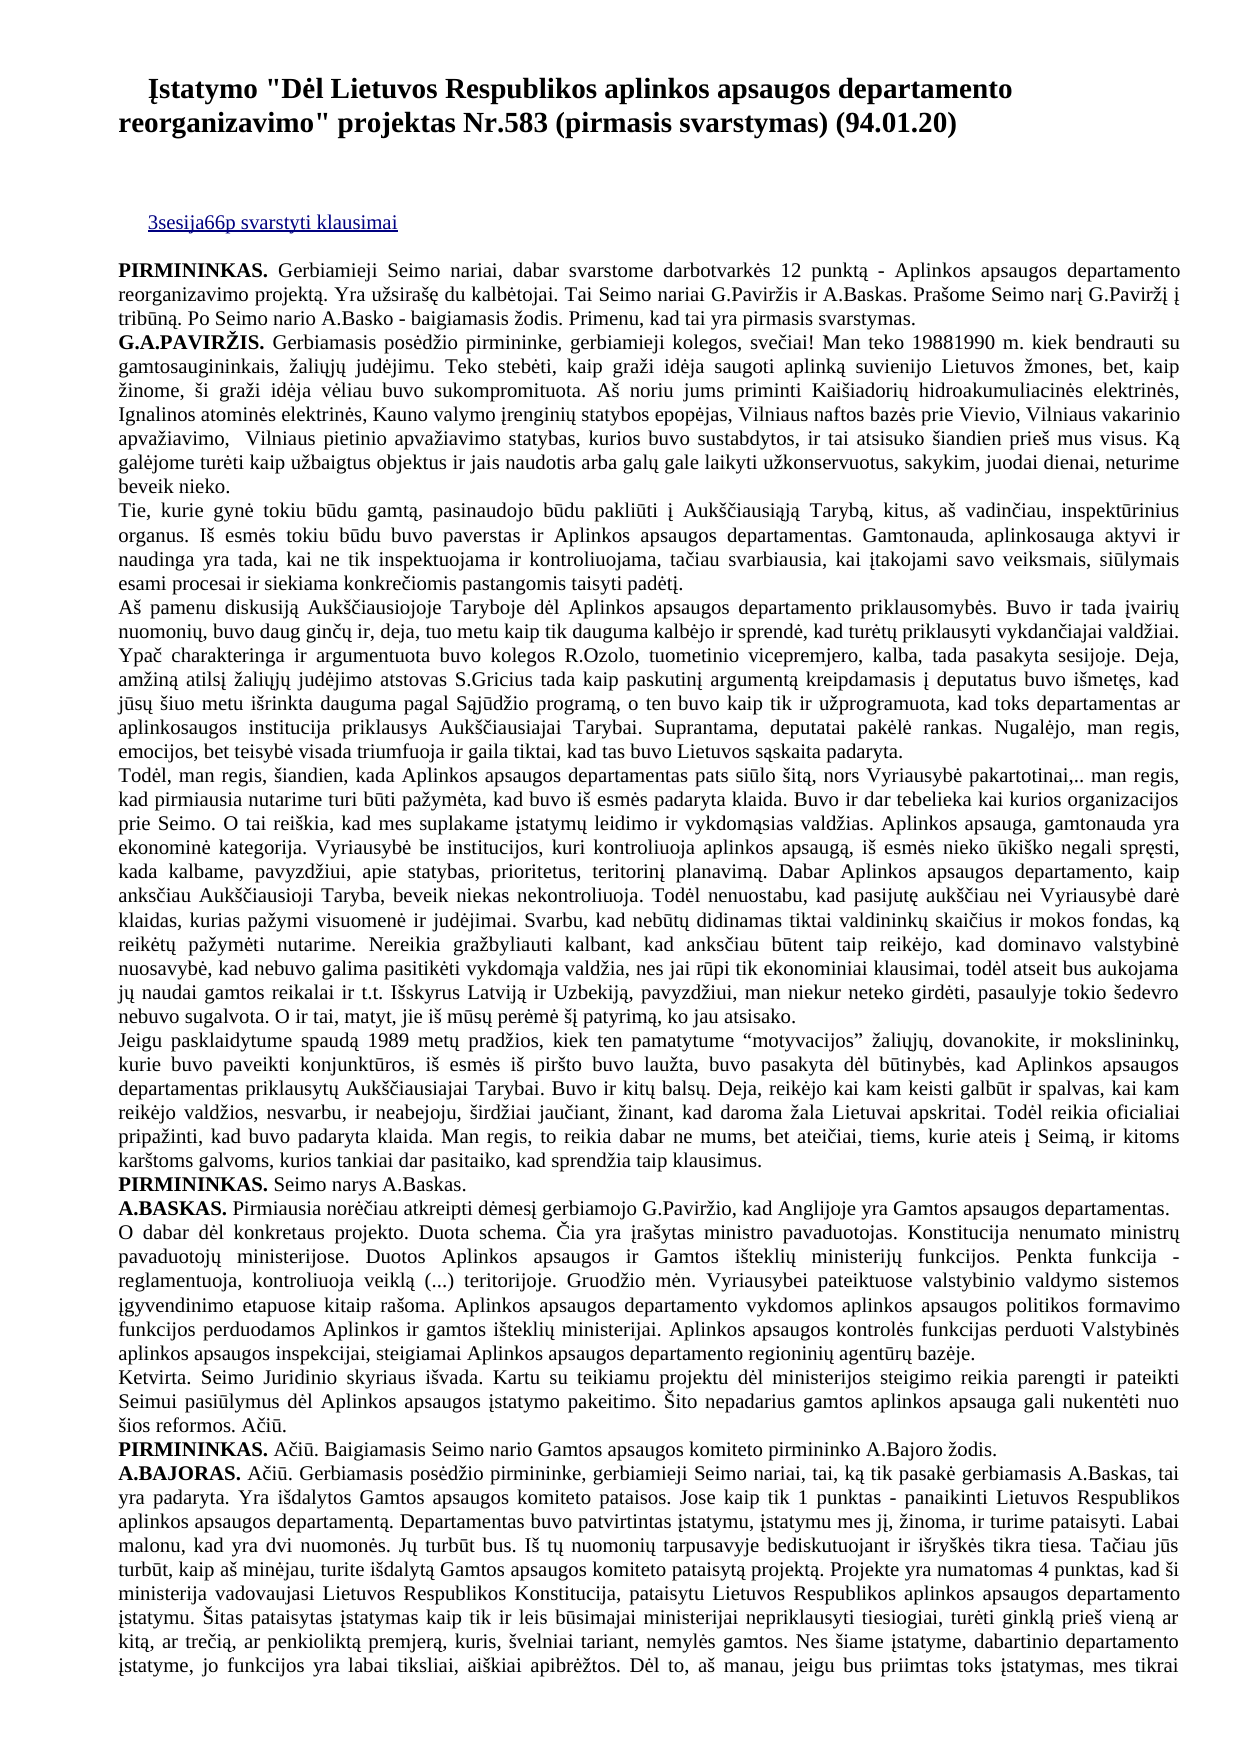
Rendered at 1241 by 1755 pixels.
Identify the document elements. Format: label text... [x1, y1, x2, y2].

text Įstatymo "Dėl Lietuvos Respublikos aplinkos apsaugos departamento reorganizavimo" projektas Nr.583 (pirmasis svarstymas) (94.01.20) [118, 72, 1181, 139]
text PIRMININKAS. Seimo narys A.Baskas. [118, 1172, 1181, 1196]
text Todėl, man regis, šiandien, kada Aplinkos apsaugos departamentas pats siūlo šitą, nors Vyriausybė pakartotinai,.. man regis, kad pirmiausia nutarime turi būti pažymėta, kad buvo iš esmės padaryta klaida. Buvo ir dar tebelieka kai kurios organizacijos prie Seimo. O tai reiškia, kad mes suplakame įstatymų leidimo ir vykdomąsias valdžias. Aplinkos apsauga, gamtonauda yra ekonominė kategorija. Vyriausybė be institucijos, kuri kontroliuoja aplinkos apsaugą, iš esmės nieko ūkiško negali spręsti, kada kalbame, pavyzdžiui, apie statybas, prioritetus, teritorinį planavimą. Dabar Aplinkos apsaugos departamento, kaip anksčiau Aukščiausioji Taryba, beveik niekas nekontroliuoja. Todėl nenuostabu, kad pasijutę aukščiau nei Vyriausybė darė klaidas, kurias pažymi visuomenė ir judėjimai. Svarbu, kad nebūtų didinamas tiktai valdininkų skaičius ir mokos fondas, ką reikėtų pažymėti nutarime. Nereikia gražbyliauti kalbant, kad anksčiau būtent taip reikėjo, kad dominavo valstybinė nuosavybė, kad nebuvo galima pasitikėti vykdomąja valdžia, nes jai rūpi tik ekonominiai klausimai, todėl atseit bus aukojama jų naudai gamtos reikalai ir t.t. Išskyrus Latviją ir Uzbekiją, pavyzdžiui, man niekur neteko girdėti, pasaulyje tokio šedevro nebuvo sugalvota. O ir tai, matyt, jie iš mūsų perėmė šį patyrimą, ko jau atsisako. [118, 763, 1181, 1028]
text Tie, kurie gynė tokiu būdu gamtą, pasinaudojo būdu pakliūti į Aukščiausiąją Tarybą, kitus, aš vadinčiau, inspektūrinius organus. Iš esmės tokiu būdu buvo paverstas ir Aplinkos apsaugos departamentas. Gamtonauda, aplinkosauga aktyvi ir naudinga yra tada, kai ne tik inspektuojama ir kontroliuojama, tačiau svarbiausia, kai įtakojami savo veiksmais, siūlymais esami procesai ir siekiama konkrečiomis pastangomis taisyti padėtį. [118, 498, 1181, 595]
text 3sesija66p svarstyti klausimai [118, 210, 1181, 234]
text A.BAJORAS. Ačiū. Gerbiamasis posėdžio pirmininke, gerbiamieji Seimo nariai, tai, ką tik pasakė gerbiamasis A.Baskas, tai yra padaryta. Yra išdalytos Gamtos apsaugos komiteto pataisos. Jose kaip tik 1 punktas - panaikinti Lietuvos Respublikos aplinkos apsaugos departamentą. Departamentas buvo patvirtintas įstatymu, įstatymu mes jį, žinoma, ir turime pataisyti. Labai malonu, kad yra dvi nuomonės. Jų turbūt bus. Iš tų nuomonių tarpusavyje bediskutuojant ir išryškės tikra tiesa. Tačiau jūs turbūt, kaip aš minėjau, turite išdalytą Gamtos apsaugos komiteto pataisytą projektą. Projekte yra numatomas 4 punktas, kad ši ministerija vadovaujasi Lietuvos Respublikos Konstitucija, pataisytu Lietuvos Respublikos aplinkos apsaugos departamento įstatymu. Šitas pataisytas įstatymas kaip tik ir leis būsimajai ministerijai nepriklausyti tiesiogiai, turėti ginklą prieš vieną ar kitą, ar trečią, ar penkioliktą premjerą, kuris, švelniai tariant, nemylės gamtos. Nes šiame įstatyme, dabartinio departamento įstatyme, jo funkcijos yra labai tiksliai, aiškiai apibrėžtos. Dėl to, aš manau, jeigu bus priimtas toks įstatymas, mes tikrai [118, 1461, 1181, 1677]
text A.BASKAS. Pirmiausia norėčiau atkreipti dėmesį gerbiamojo G.Paviržio, kad Anglijoje yra Gamtos apsaugos departamentas. [118, 1196, 1181, 1220]
text O dabar dėl konkretaus projekto. Duota schema. Čia yra įrašytas ministro pavaduotojas. Konstitucija nenumato ministrų pavaduotojų ministerijose. Duotos Aplinkos apsaugos ir Gamtos išteklių ministerijų funkcijos. Penkta funkcija - reglamentuoja, kontroliuoja veiklą (...) teritorijoje. Gruodžio mėn. Vyriausybei pateiktuose valstybinio valdymo sistemos įgyvendinimo etapuose kitaip rašoma. Aplinkos apsaugos departamento vykdomos aplinkos apsaugos politikos formavimo funkcijos perduodamos Aplinkos ir gamtos išteklių ministerijai. Aplinkos apsaugos kontrolės funkcijas perduoti Valstybinės aplinkos apsaugos inspekcijai, steigiamai Aplinkos apsaugos departamento regioninių agentūrų bazėje. [118, 1220, 1181, 1365]
text Jeigu pasklaidytume spaudą 1989 metų pradžios, kiek ten pamatytume “motyvacijos” žaliųjų, dovanokite, ir mokslininkų, kurie buvo paveikti konjunktūros, iš esmės iš piršto buvo laužta, buvo pasakyta dėl būtinybės, kad Aplinkos apsaugos departamentas priklausytų Aukščiausiajai Tarybai. Buvo ir kitų balsų. Deja, reikėjo kai kam keisti galbūt ir spalvas, kai kam reikėjo valdžios, nesvarbu, ir neabejoju, širdžiai jaučiant, žinant, kad daroma žala Lietuvai apskritai. Todėl reikia oficialiai pripažinti, kad buvo padaryta klaida. Man regis, to reikia dabar ne mums, bet ateičiai, tiems, kurie ateis į Seimą, ir kitoms karštoms galvoms, kurios tankiai dar pasitaiko, kad sprendžia taip klausimus. [118, 1028, 1181, 1172]
text Ketvirta. Seimo Juridinio skyriaus išvada. Kartu su teikiamu projektu dėl ministerijos steigimo reikia parengti ir pateikti Seimui pasiūlymus dėl Aplinkos apsaugos įstatymo pakeitimo. Šito nepadarius gamtos aplinkos apsauga gali nukentėti nuo šios reformos. Ačiū. [118, 1365, 1181, 1437]
text Aš pamenu diskusiją Aukščiausiojoje Taryboje dėl Aplinkos apsaugos departamento priklausomybės. Buvo ir tada įvairių nuomonių, buvo daug ginčų ir, deja, tuo metu kaip tik dauguma kalbėjo ir sprendė, kad turėtų priklausyti vykdančiajai valdžiai. Ypač charakteringa ir argumentuota buvo kolegos R.Ozolo, tuometinio vicepremjero, kalba, tada pasakyta sesijoje. Deja, amžiną atilsį žaliųjų judėjimo atstovas S.Gricius tada kaip paskutinį argumentą kreipdamasis į deputatus buvo išmetęs, kad jūsų šiuo metu išrinkta dauguma pagal Sąjūdžio programą, o ten buvo kaip tik ir užprogramuota, kad toks departamentas ar aplinkosaugos institucija priklausys Aukščiausiajai Tarybai. Suprantama, deputatai pakėlė rankas. Nugalėjo, man regis, emocijos, bet teisybė visada triumfuoja ir gaila tiktai, kad tas buvo Lietuvos sąskaita padaryta. [118, 595, 1181, 763]
text PIRMININKAS. Ačiū. Baigiamasis Seimo nario Gamtos apsaugos komiteto pirmininko A.Bajoro žodis. [118, 1437, 1181, 1461]
text PIRMININKAS. Gerbiamieji Seimo nariai, dabar svarstome darbotvarkės 12 punktą - Aplinkos apsaugos departamento reorganizavimo projektą. Yra užsirašę du kalbėtojai. Tai Seimo nariai G.Paviržis ir A.Baskas. Prašome Seimo narį G.Paviržį į tribūną. Po Seimo nario A.Basko - baigiamasis žodis. Primenu, kad tai yra pirmasis svarstymas. [118, 258, 1181, 330]
text G.A.PAVIRŽIS. Gerbiamasis posėdžio pirmininke, gerbiamieji kolegos, svečiai! Man teko 19881990 m. kiek bendrauti su gamtosaugininkais, žaliųjų judėjimu. Teko stebėti, kaip graži idėja saugoti aplinką suvienijo Lietuvos žmones, bet, kaip žinome, ši graži idėja vėliau buvo sukompromituota. Aš noriu jums priminti Kaišiadorių hidroakumuliacinės elektrinės, Ignalinos atominės elektrinės, Kauno valymo įrenginių statybos epopėjas, Vilniaus naftos bazės prie Vievio, Vilniaus vakarinio apvažiavimo, Vilniaus pietinio apvažiavimo statybas, kurios buvo sustabdytos, ir tai atsisuko šiandien prieš mus visus. Ką galėjome turėti kaip užbaigtus objektus ir jais naudotis arba galų gale laikyti užkonservuotus, sakykim, juodai dienai, neturime beveik nieko. [118, 330, 1181, 498]
